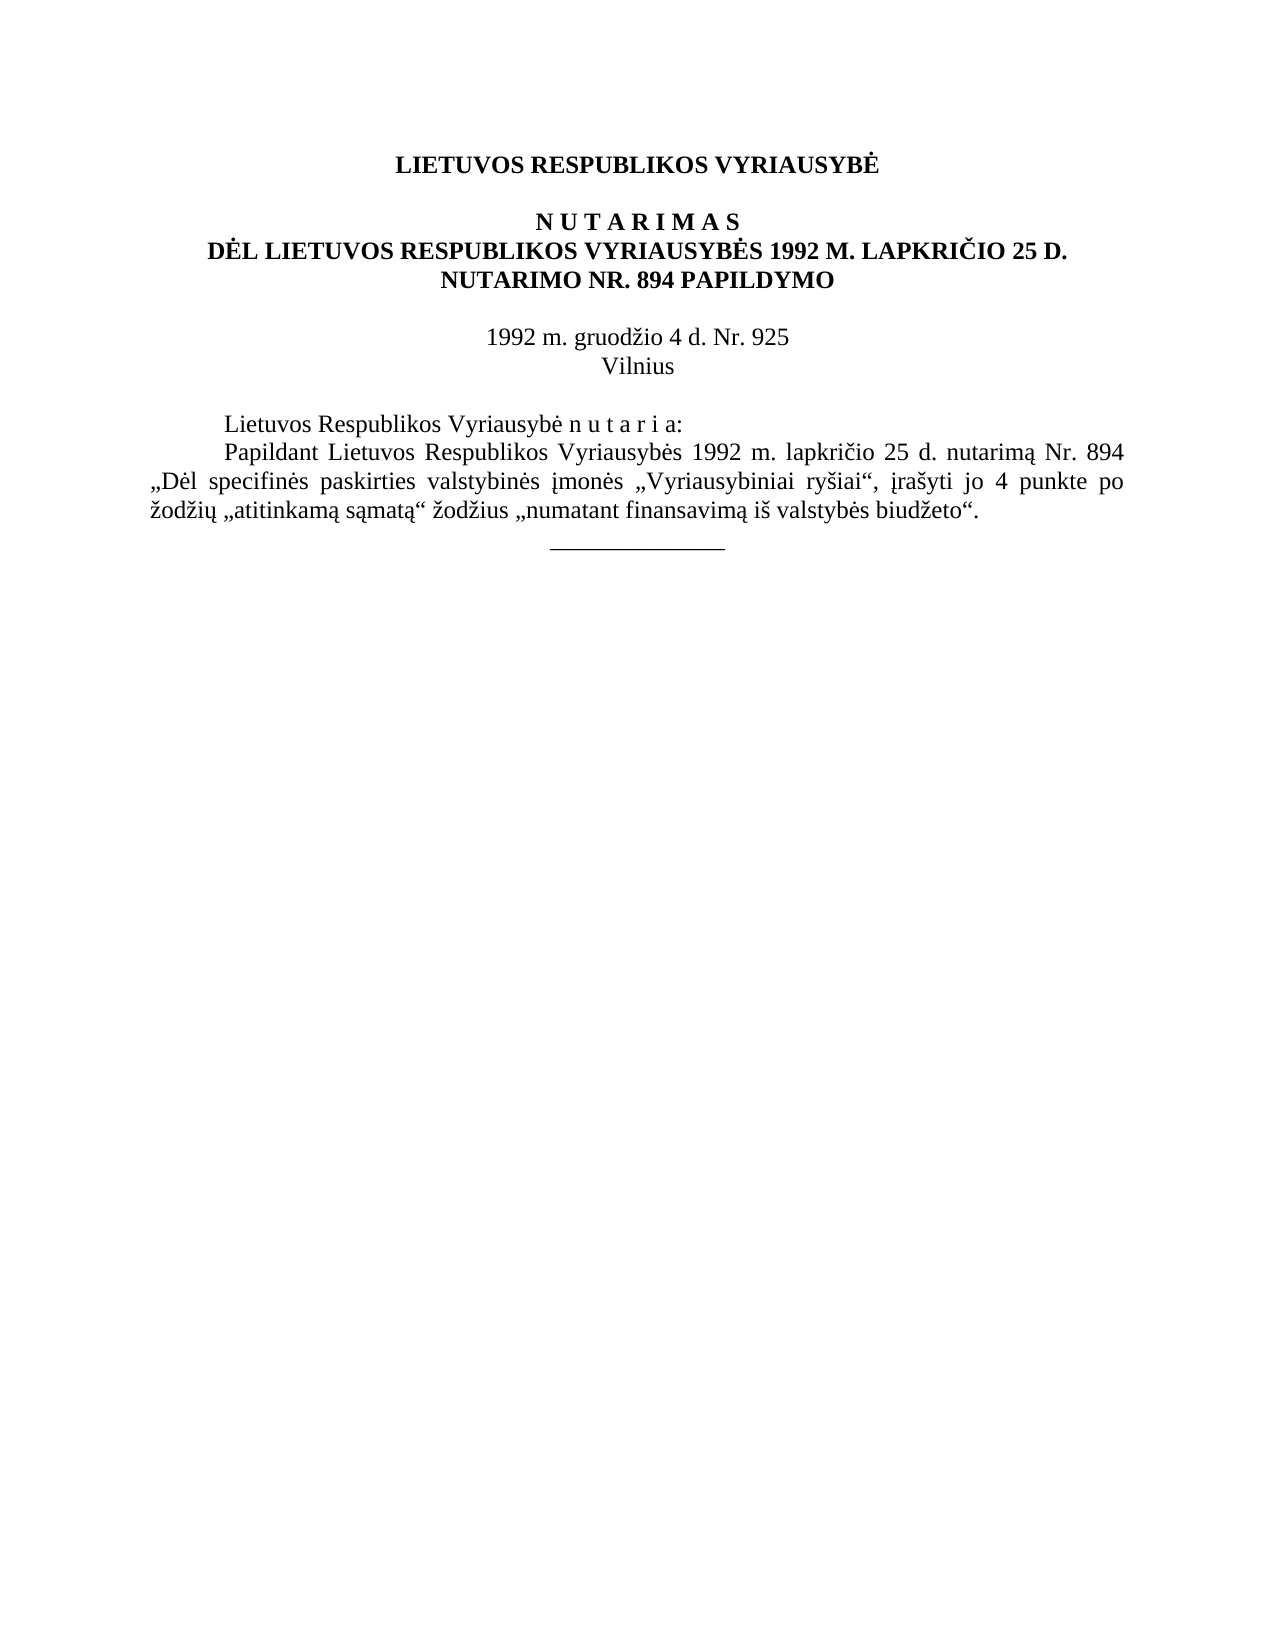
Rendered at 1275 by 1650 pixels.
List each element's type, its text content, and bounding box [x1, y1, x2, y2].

text DĖL LIETUVOS RESPUBLIKOS VYRIAUSYBĖS 1992 M. LAPKRIČIO 25 D. NUTARIMO NR. 894 PAPILDYMO [150, 236, 1125, 294]
text Papildant Lietuvos Respublikos Vyriausybės 1992 m. lapkričio 25 d. nutarimą Nr. 894 „Dėl specifinės paskirties valstybinės įmonės „Vyriausybiniai ryšiai“, įrašyti jo 4 punkte po žodžių „atitinkamą sąmatą“ žodžius „numatant finansavimą iš valstybės biudžeto“. [150, 437, 1125, 524]
text LIETUVOS RESPUBLIKOS VYRIAUSYBĖ [150, 150, 1125, 179]
text N U T A R I M A S [150, 207, 1125, 236]
text Vilnius [150, 351, 1125, 380]
text ______________ [150, 524, 1125, 552]
text 1992 m. gruodžio 4 d. Nr. 925 [150, 322, 1125, 351]
text Lietuvos Respublikos Vyriausybė nutaria: [150, 409, 1125, 437]
